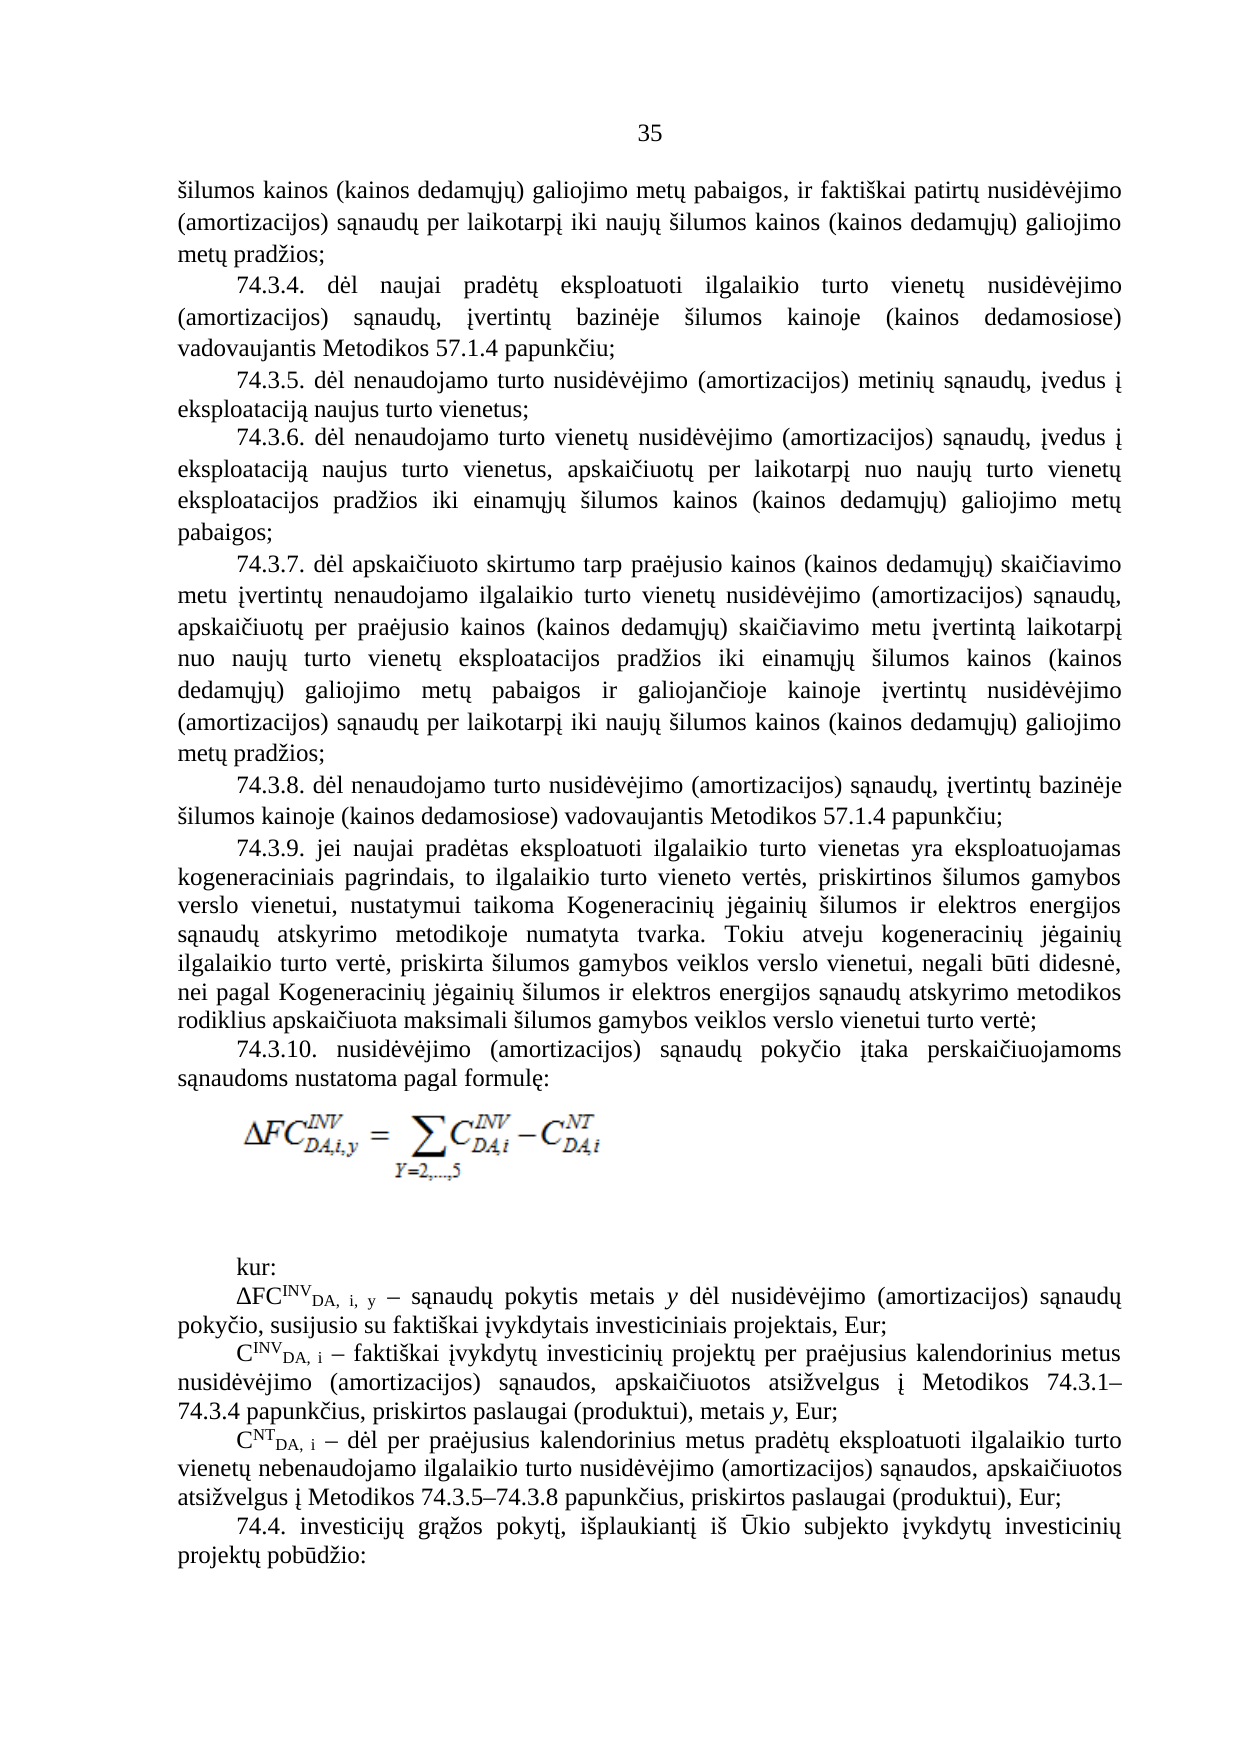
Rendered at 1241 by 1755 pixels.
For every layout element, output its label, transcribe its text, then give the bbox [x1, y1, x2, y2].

text ∆FCINVDA, i, y – sąnaudų pokytis metais y dėl nusidėvėjimo (amortizacijos) sąnaudų pokyčio, susijusio su faktiškai įvykdytais investiciniais projektais, Eur; [177, 1281, 1122, 1338]
text šilumos kainos (kainos dedamųjų) galiojimo metų pabaigos, ir faktiškai patirtų nusidėvėjimo (amortizacijos) sąnaudų per laikotarpį iki naujų šilumos kainos (kainos dedamųjų) galiojimo metų pradžios; [177, 176, 1122, 267]
text 74.3.5. dėl nenaudojamo turto nusidėvėjimo (amortizacijos) metinių sąnaudų, įvedus į eksploataciją naujus turto vienetus; [177, 365, 1122, 422]
text CINVDA, i – faktiškai įvykdytų investicinių projektų per praėjusius kalendorinius metus nusidėvėjimo (amortizacijos) sąnaudos, apskaičiuotos atsižvelgus į Metodikos 74.3.1–74.3.4 papunkčius, priskirtos paslaugai (produktui), metais y, Eur; [177, 1338, 1122, 1425]
text kur: [177, 1252, 1122, 1281]
text 74.3.9. jei naujai pradėtas eksploatuoti ilgalaikio turto vienetas yra eksploatuojamas kogeneraciniais pagrindais, to ilgalaikio turto vieneto vertės, priskirtinos šilumos gamybos verslo vienetui, nustatymui taikoma Kogeneracinių jėgainių šilumos ir elektros energijos sąnaudų atskyrimo metodikoje numatyta tvarka. Tokiu atveju kogeneracinių jėgainių ilgalaikio turto vertė, priskirta šilumos gamybos veiklos verslo vienetui, negali būti didesnė, nei pagal Kogeneracinių jėgainių šilumos ir elektros energijos sąnaudų atskyrimo metodikos rodiklius apskaičiuota maksimali šilumos gamybos veiklos verslo vienetui turto vertė; [177, 833, 1122, 1034]
text 74.4. investicijų grąžos pokytį, išplaukiantį iš Ūkio subjekto įvykdytų investicinių projektų pobūdžio: [177, 1511, 1122, 1568]
text 74.3.8. dėl nenaudojamo turto nusidėvėjimo (amortizacijos) sąnaudų, įvertintų bazinėje šilumos kainoje (kainos dedamosiose) vadovaujantis Metodikos 57.1.4 papunkčiu; [177, 770, 1122, 830]
text CNTDA, i – dėl per praėjusius kalendorinius metus pradėtų eksploatuoti ilgalaikio turto vienetų nebenaudojamo ilgalaikio turto nusidėvėjimo (amortizacijos) sąnaudos, apskaičiuotos atsižvelgus į Metodikos 74.3.5–74.3.8 papunkčius, priskirtos paslaugai (produktui), Eur; [177, 1425, 1122, 1511]
text 74.3.7. dėl apskaičiuoto skirtumo tarp praėjusio kainos (kainos dedamųjų) skaičiavimo metu įvertintų nenaudojamo ilgalaikio turto vienetų nusidėvėjimo (amortizacijos) sąnaudų, apskaičiuotų per praėjusio kainos (kainos dedamųjų) skaičiavimo metu įvertintą laikotarpį nuo naujų turto vienetų eksploatacijos pradžios iki einamųjų šilumos kainos (kainos dedamųjų) galiojimo metų pabaigos ir galiojančioje kainoje įvertintų nusidėvėjimo (amortizacijos) sąnaudų per laikotarpį iki naujų šilumos kainos (kainos dedamųjų) galiojimo metų pradžios; [177, 549, 1122, 767]
text 74.3.6. dėl nenaudojamo turto vienetų nusidėvėjimo (amortizacijos) sąnaudų, įvedus į eksploataciją naujus turto vienetus, apskaičiuotų per laikotarpį nuo naujų turto vienetų eksploatacijos pradžios iki einamųjų šilumos kainos (kainos dedamųjų) galiojimo metų pabaigos; [177, 422, 1122, 546]
text 74.3.10. nusidėvėjimo (amortizacijos) sąnaudų pokyčio įtaka perskaičiuojamoms sąnaudoms nustatoma pagal formulę: [177, 1034, 1122, 1092]
text 74.3.4. dėl naujai pradėtų eksploatuoti ilgalaikio turto vienetų nusidėvėjimo (amortizacijos) sąnaudų, įvertintų bazinėje šilumos kainoje (kainos dedamosiose) vadovaujantis Metodikos 57.1.4 papunkčiu; [177, 270, 1122, 362]
